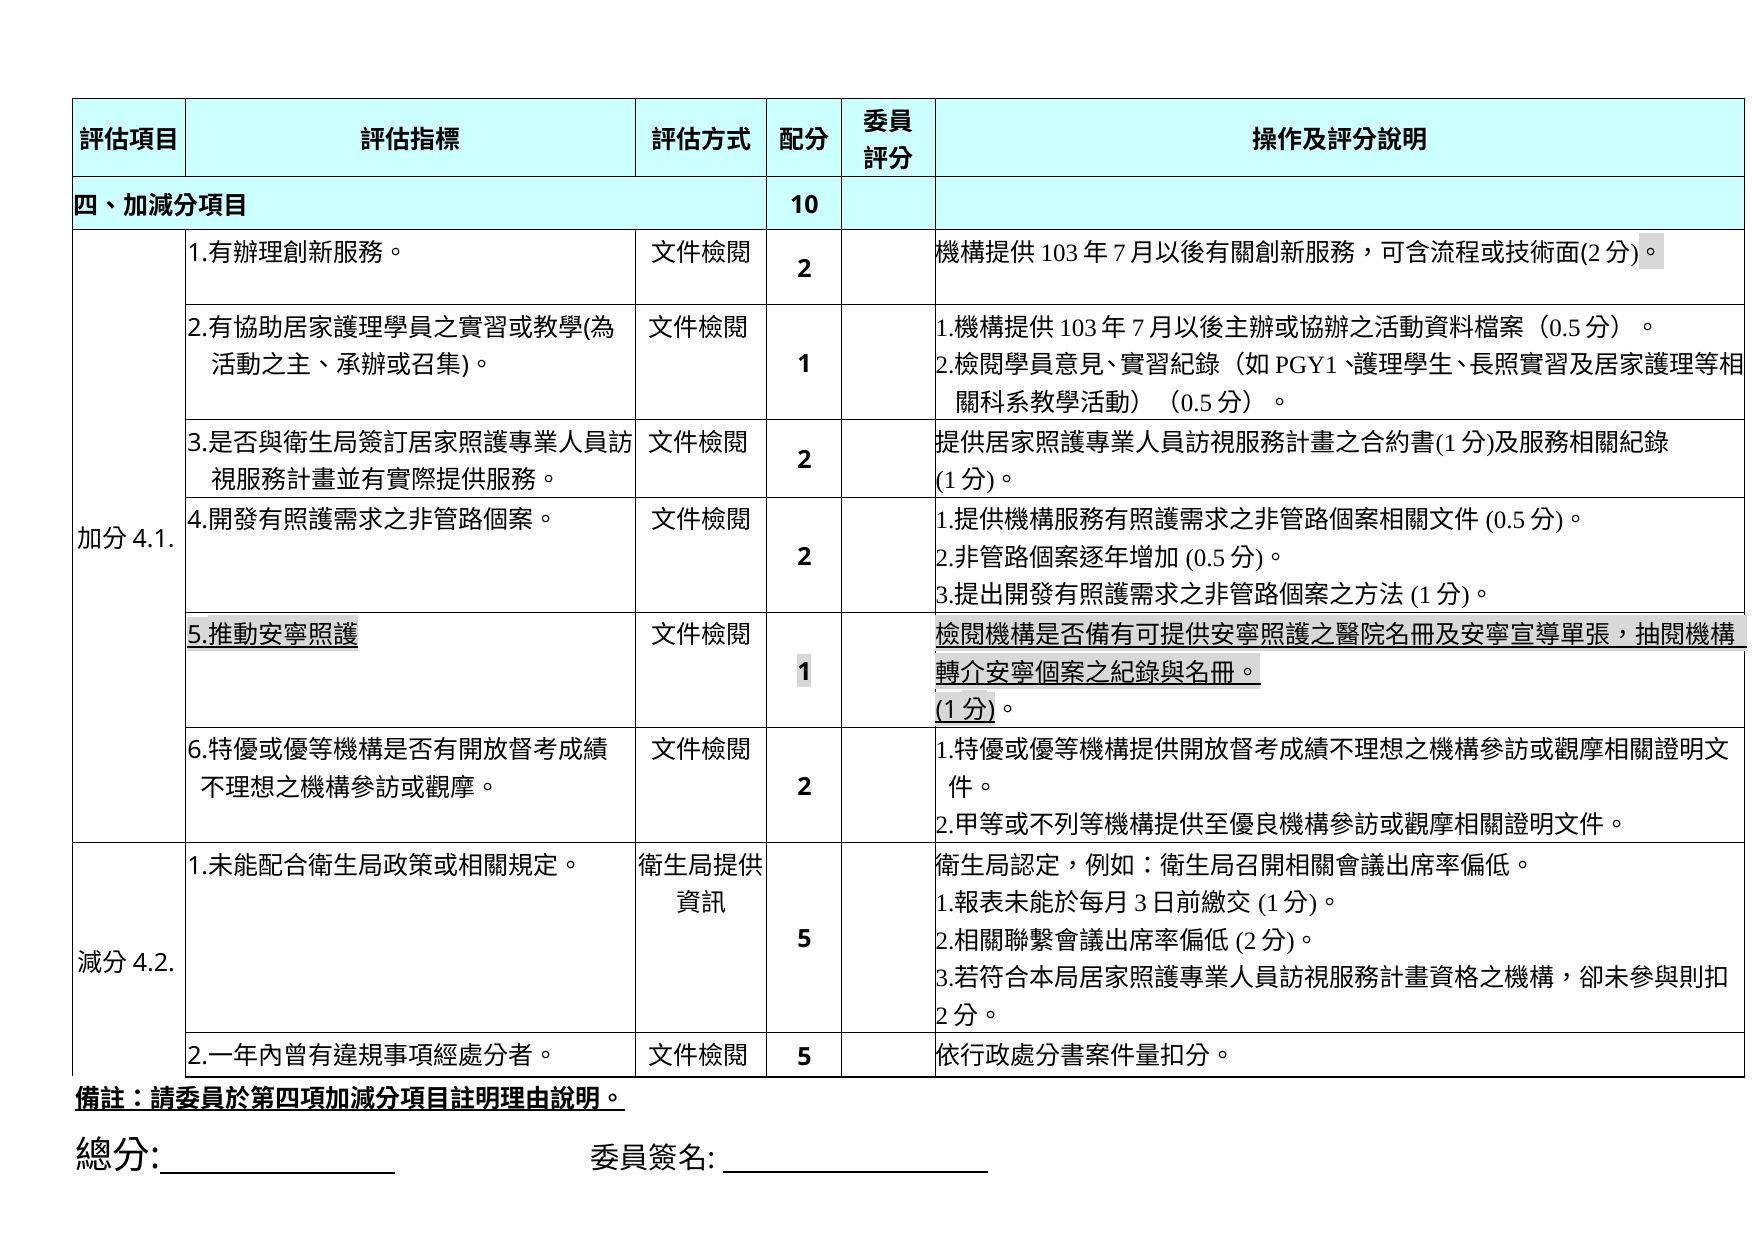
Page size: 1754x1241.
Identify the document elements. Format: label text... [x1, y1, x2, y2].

table_cell 文件檢閱 [636, 420, 766, 497]
table_header 操作及評分說明 [936, 99, 1744, 176]
table_cell [842, 613, 935, 727]
table_cell 文件檢閱 [636, 613, 766, 727]
table_cell 四、加減分項目 [73, 177, 766, 229]
table_cell 1 [767, 305, 841, 419]
table_cell [842, 177, 935, 229]
table_header 委員 評分 [842, 99, 935, 176]
table_cell 加分4.1. [73, 230, 185, 842]
table_header 配分 [767, 99, 841, 176]
table_cell [842, 498, 935, 612]
table_cell 1.未能配合衛生局政策或相關規定。 [186, 843, 635, 1032]
table_cell 文件檢閱 [636, 498, 766, 612]
table_cell 衛生局提供資訊 [636, 843, 766, 1032]
table_cell 1 [767, 613, 841, 727]
table_header 評估項目 [73, 99, 185, 176]
table_cell 文件檢閱 [636, 305, 766, 419]
table_cell 檢閱機構是否備有可提供安寧照護之醫院名冊及安寧宣導單張，抽閱機構 [936, 613, 1744, 646]
table_cell 6.特優或優等機構是否有開放督考成績 不理想之機構參訪或觀摩。 [186, 728, 635, 842]
table_cell [842, 728, 935, 842]
table_header 評估指標 [186, 99, 635, 176]
table_header 評估方式 [636, 99, 766, 176]
table_cell 依行政處分書案件量扣分。 [936, 1033, 1744, 1076]
table_cell 2 [767, 230, 841, 304]
table_cell 轉介安寧個案之紀錄與名冊。 (1分)。 [936, 648, 1744, 727]
text 總分: 委員簽名: [75, 1115, 1679, 1190]
text 備註：請委員於第四項加減分項目註明理由說明。 [75, 1077, 1679, 1115]
table_cell [842, 420, 935, 497]
table_cell 10 [767, 177, 841, 229]
table_cell 4.開發有照護需求之非管路個案。 [186, 498, 635, 612]
table_cell 3.是否與衛生局簽訂居家照護專業人員訪視服務計畫並有實際提供服務。 [186, 420, 635, 497]
table_cell [842, 843, 935, 1032]
table_cell 減分4.2. [73, 843, 185, 1076]
table_cell 2 [767, 498, 841, 612]
table_cell [842, 1033, 935, 1076]
table_cell 5 [767, 1033, 841, 1076]
table_cell 提供居家照護專業人員訪視服務計畫之合約書(1分)及服務相關紀錄 (1分)。 [936, 420, 1744, 497]
table_cell 1.特優或優等機構提供開放督考成績不理想之機構參訪或觀摩相關證明文 件。 2.甲等或不列等機構提供至優良機構參訪或觀摩相關證明文件。 [936, 728, 1744, 842]
table_cell 2 [767, 420, 841, 497]
table_cell [842, 305, 935, 419]
table_cell 文件檢閱 [636, 230, 766, 304]
table_cell 5 [767, 843, 841, 1032]
table_cell 2.一年內曾有違規事項經處分者。 [186, 1033, 635, 1076]
table_cell 1.有辦理創新服務。 [186, 230, 635, 304]
table_cell 1.機構提供103年7月以後主辦或協辦之活動資料檔案（0.5分）。 2.檢閱學員意見、實習紀錄（如PGY1、護理學生、長照實習及居家護理等相關科系教學活動）（0.5分）。 [936, 305, 1744, 419]
table_cell 1.提供機構服務有照護需求之非管路個案相關文件 (0.5分)。 2.非管路個案逐年增加 (0.5分)。 3.提出開發有照護需求之非管路個案之方法 (1分)。 [936, 498, 1744, 612]
table_cell 5.推動安寧照護 [186, 613, 635, 727]
table_cell 2 [767, 728, 841, 842]
table_cell [936, 177, 1744, 229]
table_cell [842, 230, 935, 304]
table_cell 文件檢閱 [636, 1033, 766, 1076]
table_cell 機構提供103年7月以後有關創新服務，可含流程或技術面(2分)。 [936, 230, 1744, 304]
table_cell 2.有協助居家護理學員之實習或教學(為活動之主、承辦或召集)。 [186, 305, 635, 419]
table_cell 衛生局認定，例如：衛生局召開相關會議出席率偏低。 1.報表未能於每月3日前繳交 (1分)。 2.相關聯繫會議出席率偏低 (2分)。 3.若符合本局居家照護專業人員訪視服務計畫資格之機構，卻未參與則扣 2分。 [936, 843, 1744, 1032]
table_cell 文件檢閱 [636, 728, 766, 842]
